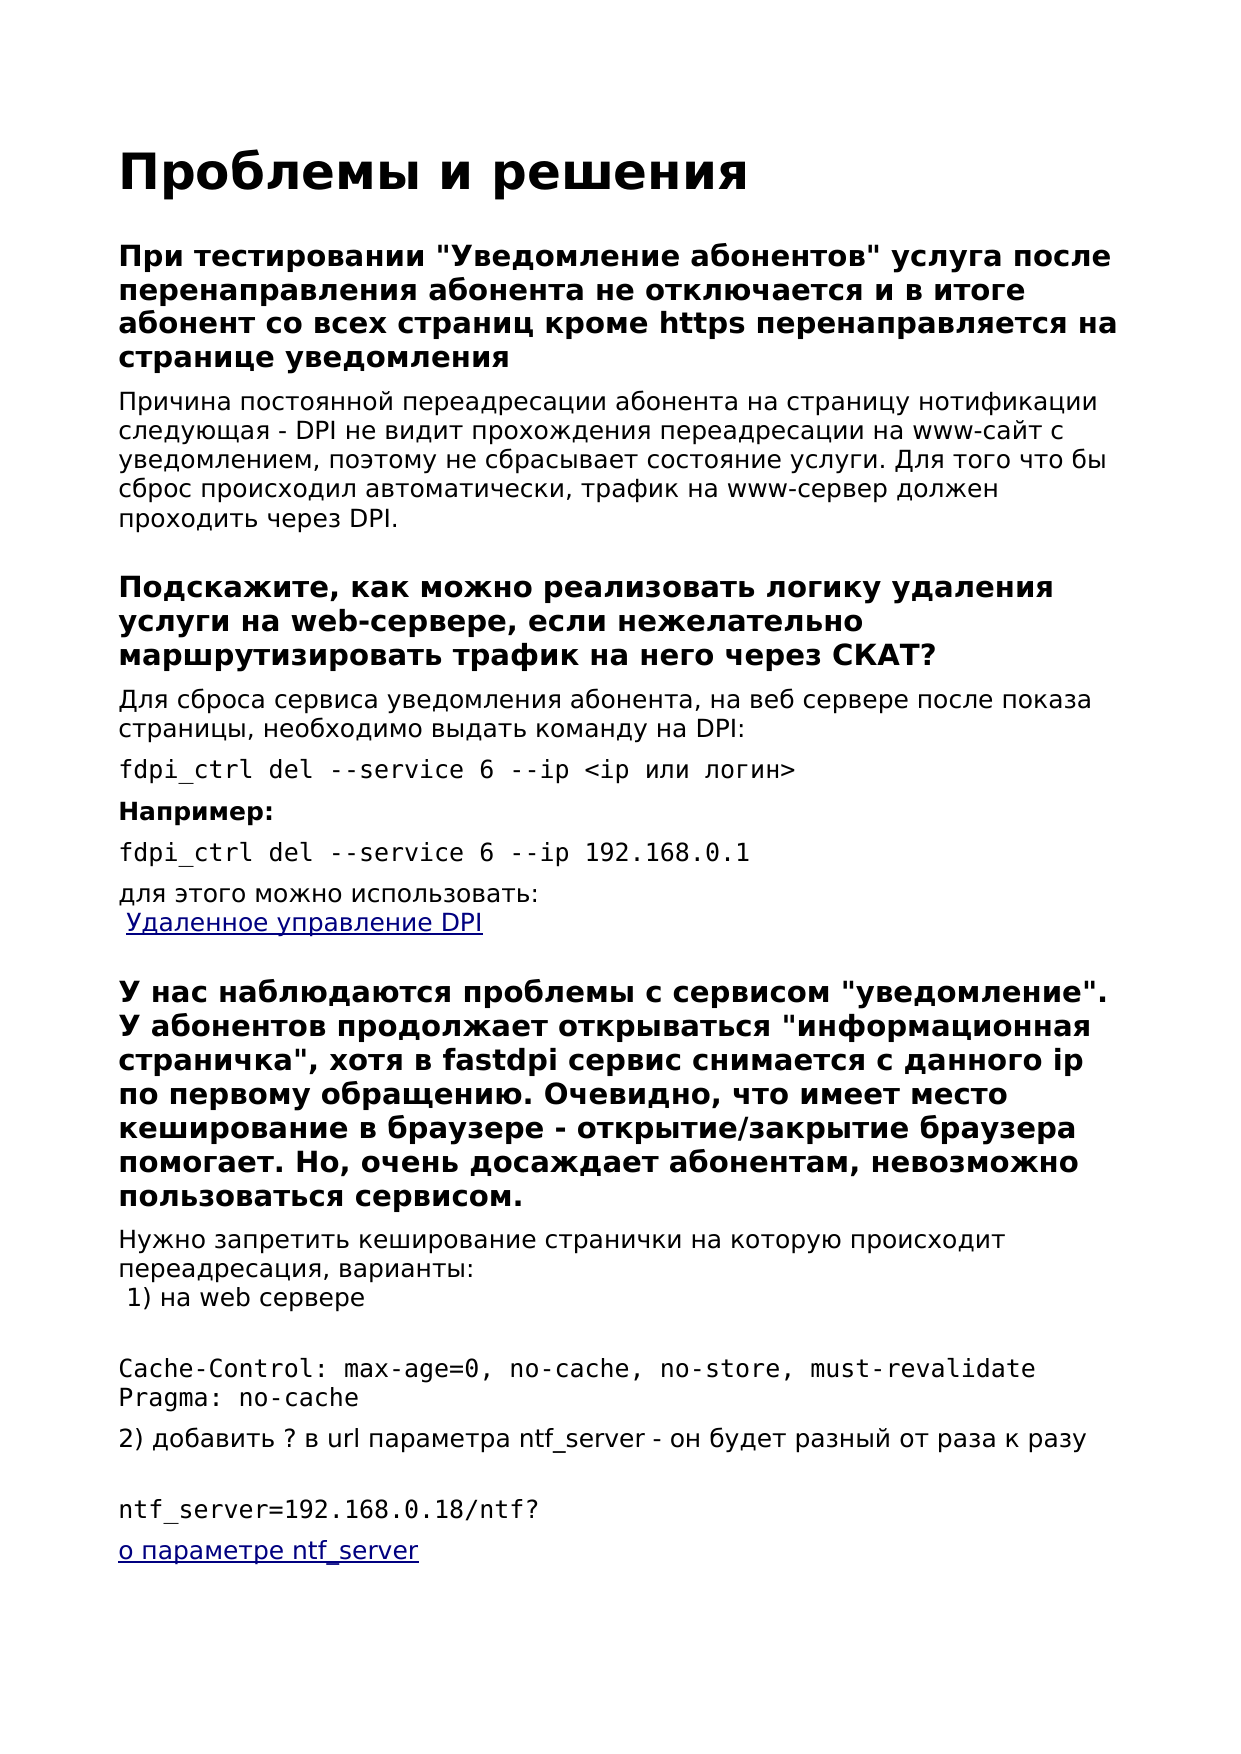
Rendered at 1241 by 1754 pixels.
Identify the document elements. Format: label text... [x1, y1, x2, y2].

text для этого можно использовать: Удаленное управление DPI [118, 879, 1122, 938]
text Например: [118, 797, 1122, 826]
text Cache-Control: max-age=0, no-cache, no-store, must-revalidate Pragma: no-cache [118, 1354, 1122, 1413]
text Причина постоянной переадресации абонента на страницу нотификации следующая - DPI не видит прохождения переадресации на www-сайт с уведомлением, поэтому не сбрасывает состояние услуги. Для того что бы сброс происходил автоматически, трафик на www-сервер должен проходить через DPI. [118, 387, 1122, 533]
text Нужно запретить кеширование странички на которую происходит переадресация, варианты: 1) на web сервере [118, 1225, 1122, 1342]
subtitle Подскажите, как можно реализовать логику удаления услуги на web-сервере, если нежелательно маршрутизировать трафик на него через СКАТ? [118, 571, 1122, 672]
text fdpi_ctrl del --service 6 --ip 192.168.0.1 [118, 838, 1122, 867]
subtitle При тестировании "Уведомление абонентов" услуга после перенаправления абонента не отключается и в итоге абонент со всех страниц кроме https перенаправляется на странице уведомления [118, 239, 1122, 375]
subtitle Проблемы и решения [118, 143, 1122, 201]
text ntf_server=192.168.0.18/ntf? [118, 1495, 1122, 1524]
text Для сброса сервиса уведомления абонента, на веб сервере после показа страницы, необходимо выдать команду на DPI: [118, 685, 1122, 743]
subtitle У нас наблюдаются проблемы с сервисом "уведомление". У абонентов продолжает открываться "информационная страничка", хотя в fastdpi сервис снимается с данного ip по первому обращению. Очевидно, что имеет место кеширование в браузере - открытие/закрытие браузера помогает. Но, очень досаждает абонентам, невозможно пользоваться сервисом. [118, 975, 1122, 1213]
text 2) добавить ? в url параметра ntf_server - он будет разный от раза к разу [118, 1424, 1122, 1483]
text о параметре ntf_server [118, 1536, 1122, 1566]
text fdpi_ctrl del --service 6 --ip <ip или логин> [118, 756, 1122, 785]
